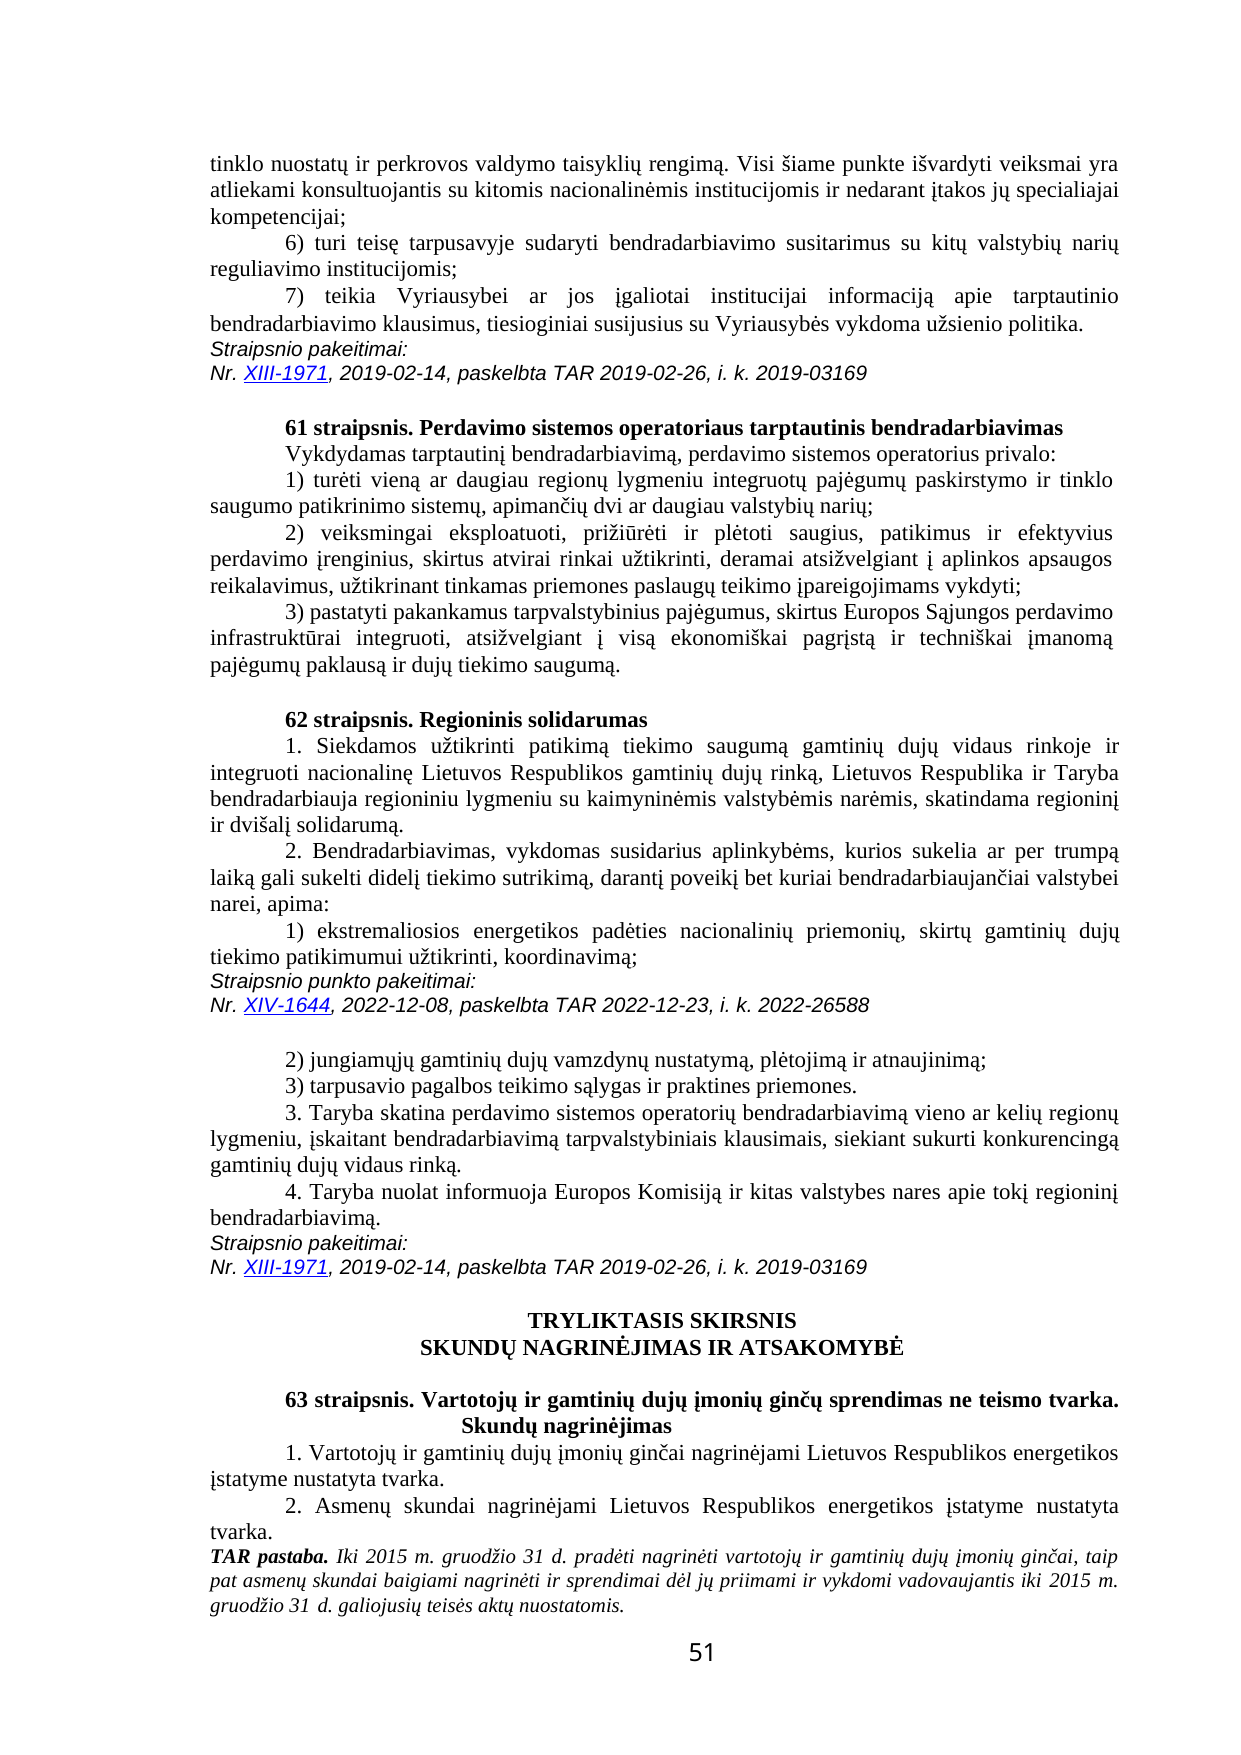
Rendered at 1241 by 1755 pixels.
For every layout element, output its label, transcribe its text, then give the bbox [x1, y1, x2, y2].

text Straipsnio punkto pakeitimai: [210, 969, 1120, 993]
text Nr. XIII-1971, 2019-02-14, paskelbta TAR 2019-02-26, i. k. 2019-03169 [210, 1254, 1120, 1278]
text 3. Taryba skatina perdavimo sistemos operatorių bendradarbiavimą vieno ar kelių regionų lygmeniu, įskaitant bendradarbiavimą tarpvalstybiniais klausimais, siekiant sukurti konkurencingą gamtinių dujų vidaus rinką. [210, 1099, 1120, 1178]
text 3) tarpusavio pagalbos teikimo sąlygas ir praktines priemones. [210, 1072, 1120, 1099]
text TAR pastaba. Iki 2015 m. gruodžio 31 d. pradėti nagrinėti vartotojų ir gamtinių dujų įmonių ginčai, taip pat asmenų skundai baigiami nagrinėti ir sprendimai dėl jų priimami ir vykdomi vadovaujantis iki 2015 m. gruodžio 31 d. galiojusių teisės aktų nuostatomis. [210, 1544, 1120, 1617]
text 1. Vartotojų ir gamtinių dujų įmonių ginčai nagrinėjami Lietuvos Respublikos energetikos įstatyme nustatyta tvarka. [210, 1439, 1120, 1492]
text Straipsnio pakeitimai: [210, 337, 1120, 361]
text SKUNDŲ NAGRINĖJIMAS IR ATSAKOMYBĖ [210, 1333, 1114, 1360]
text 1. Siekdamos užtikrinti patikimą tiekimo saugumą gamtinių dujų vidaus rinkoje ir integruoti nacionalinę Lietuvos Respublikos gamtinių dujų rinką, Lietuvos Respublika ir Taryba bendradarbiauja regioniniu lygmeniu su kaimyninėmis valstybėmis narėmis, skatindama regioninį ir dvišalį solidarumą. [210, 732, 1120, 838]
text 1) ekstremaliosios energetikos padėties nacionalinių priemonių, skirtų gamtinių dujų tiekimo patikimumui užtikrinti, koordinavimą; [210, 917, 1120, 969]
text 2) jungiamųjų gamtinių dujų vamzdynų nustatymą, plėtojimą ir atnaujinimą; [210, 1046, 1120, 1072]
text 2) veiksmingai eksploatuoti, prižiūrėti ir plėtoti saugius, patikimus ir efektyvius perdavimo įrenginius, skirtus atvirai rinkai užtikrinti, deramai atsižvelgiant į aplinkos apsaugos reikalavimus, užtikrinant tinkamas priemones paslaugų teikimo įpareigojimams vykdyti; [210, 519, 1114, 598]
text Vykdydamas tarptautinį bendradarbiavimą, perdavimo sistemos operatorius privalo: [210, 440, 1114, 466]
text 7) teikia Vyriausybei ar jos įgaliotai institucijai informaciją apie tarptautinio bendradarbiavimo klausimus, tiesioginiai susijusius su Vyriausybės vykdoma užsienio politika. [210, 282, 1120, 337]
text 3) pastatyti pakankamus tarpvalstybinius pajėgumus, skirtus Europos Sąjungos perdavimo infrastruktūrai integruoti, atsižvelgiant į visą ekonomiškai pagrįstą ir techniškai įmanomą pajėgumų paklausą ir dujų tiekimo saugumą. [210, 598, 1114, 677]
text 1) turėti vieną ar daugiau regionų lygmeniu integruotų pajėgumų paskirstymo ir tinklo saugumo patikrinimo sistemų, apimančių dvi ar daugiau valstybių narių; [210, 466, 1114, 519]
text 2. Bendradarbiavimas, vykdomas susidarius aplinkybėms, kurios sukelia ar per trumpą laiką gali sukelti didelį tiekimo sutrikimą, darantį poveikį bet kuriai bendradarbiaujančiai valstybei narei, apima: [210, 838, 1120, 917]
text 61 straipsnis. Perdavimo sistemos operatoriaus tarptautinis bendradarbiavimas [285, 413, 1114, 440]
text 4. Taryba nuolat informuoja Europos Komisiją ir kitas valstybes nares apie tokį regioninį bendradarbiavimą. [210, 1178, 1120, 1231]
text Nr. XIII-1971, 2019-02-14, paskelbta TAR 2019-02-26, i. k. 2019-03169 [210, 361, 1120, 385]
text 62 straipsnis. Regioninis solidarumas [210, 706, 1120, 732]
text tinklo nuostatų ir perkrovos valdymo taisyklių rengimą. Visi šiame punkte išvardyti veiksmai yra atliekami konsultuojantis su kitomis nacionalinėmis institucijomis ir nedarant įtakos jų specialiajai kompetencijai; [210, 150, 1120, 229]
text Nr. XIV-1644, 2022-12-08, paskelbta TAR 2022-12-23, i. k. 2022-26588 [210, 993, 1120, 1017]
text Straipsnio pakeitimai: [210, 1231, 1120, 1254]
text 2. Asmenų skundai nagrinėjami Lietuvos Respublikos energetikos įstatyme nustatyta tvarka. [210, 1492, 1120, 1544]
text 63 straipsnis. Vartotojų ir gamtinių dujų įmonių ginčų sprendimas ne teismo tvarka. Skundų nagrinėjimas [285, 1386, 1120, 1439]
text TRYLIKTASIS SKIRSNIS [210, 1307, 1114, 1333]
text 6) turi teisę tarpusavyje sudaryti bendradarbiavimo susitarimus su kitų valstybių narių reguliavimo institucijomis; [210, 229, 1120, 282]
